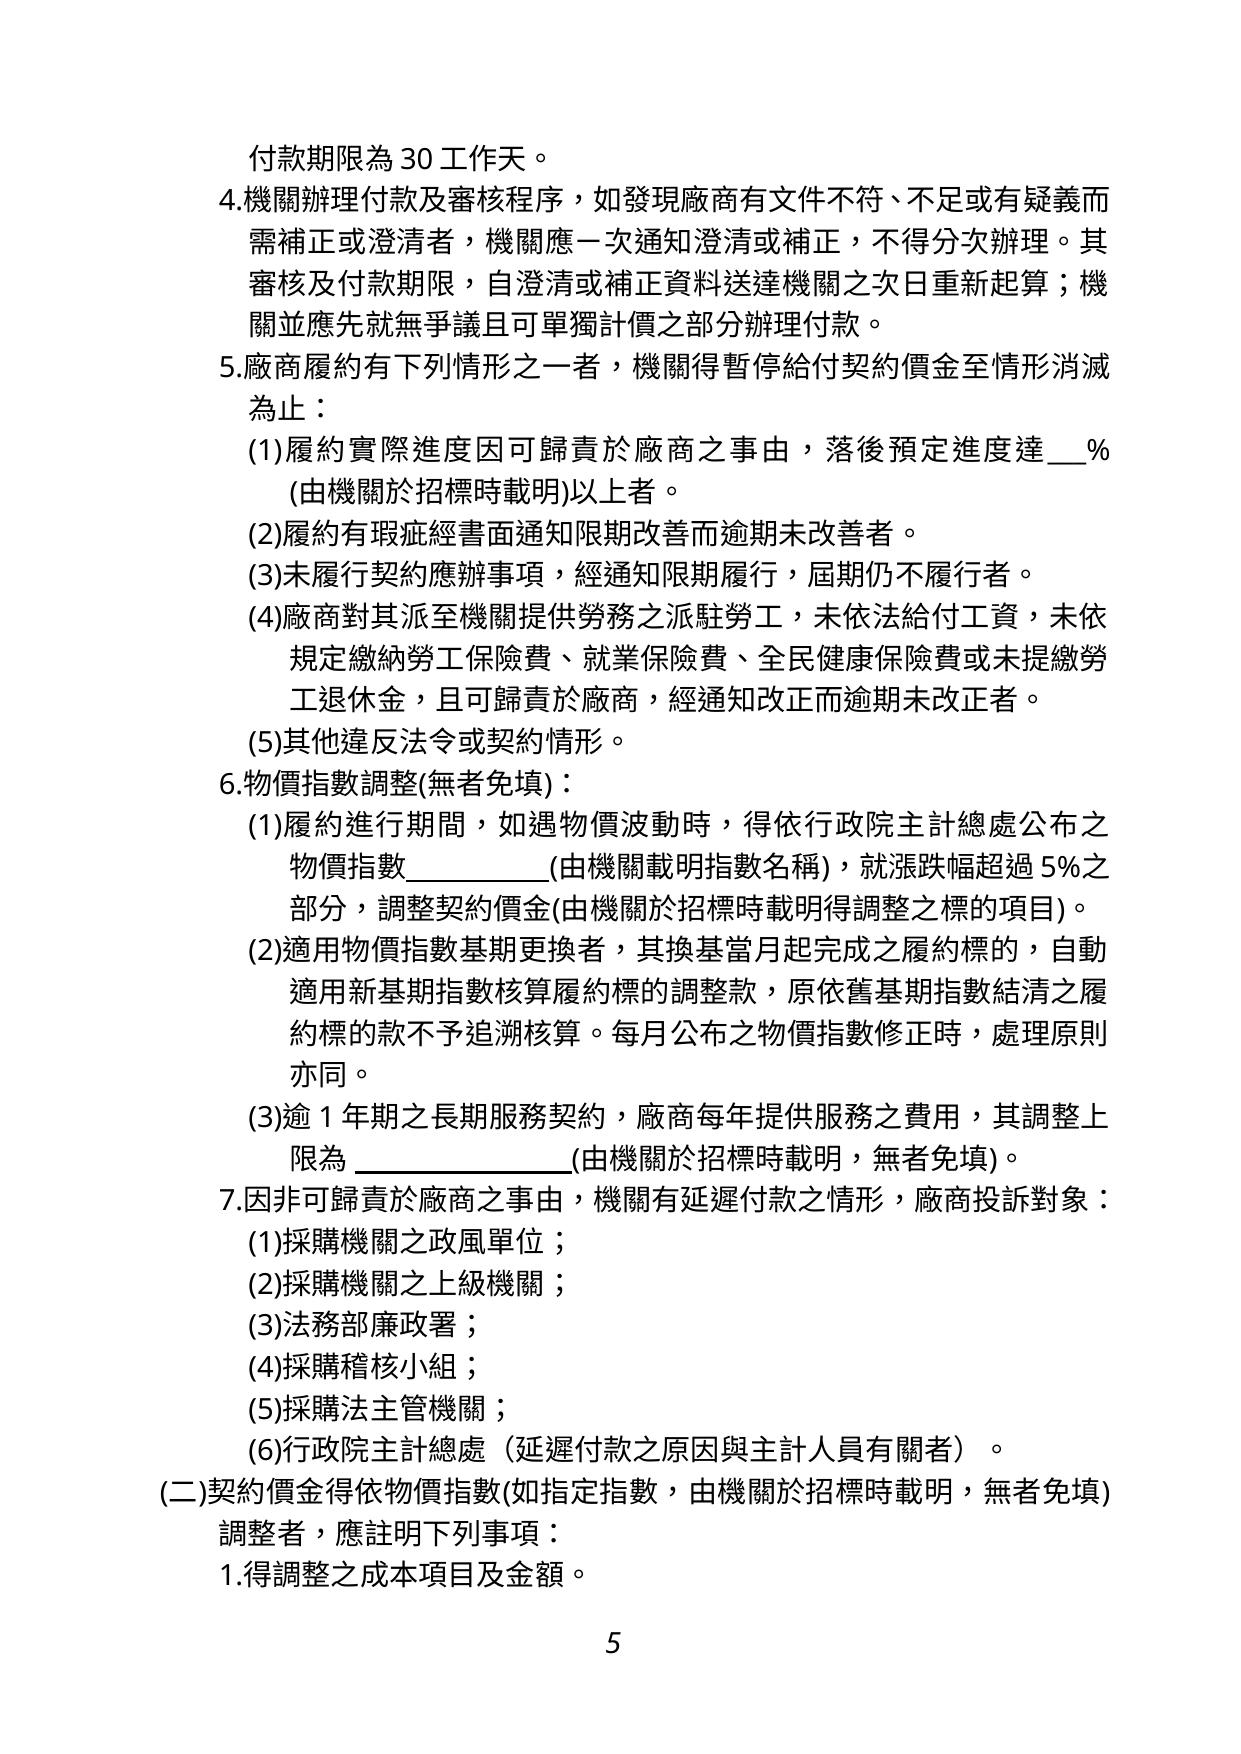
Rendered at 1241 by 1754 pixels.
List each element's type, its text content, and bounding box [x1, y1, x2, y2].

text 7.因非可歸責於廠商之事由，機關有延遲付款之情形，廠商投訴對象： [218, 1177, 1110, 1219]
text (3)法務部廉政署； [248, 1302, 1110, 1344]
text (6)行政院主計總處（延遲付款之原因與主計人員有關者）。 [248, 1427, 1110, 1469]
text (1)採購機關之政風單位； [248, 1219, 1110, 1261]
text 5.廠商履約有下列情形之一者，機關得暫停給付契約價金至情形消滅為止： [218, 344, 1110, 427]
text (2)適用物價指數基期更換者，其換基當月起完成之履約標的，自動適用新基期指數核算履約標的調整款，原依舊基期指數結清之履約標的款不予追溯核算。每月公布之物價指數修正時，處理原則亦同。 [248, 927, 1110, 1094]
text 3.驗收後付款：於驗收合格後，機關於接到廠商提出請款單據後15工作天內，一次無息結付尾款。但涉及向補助機關申請核撥補助款者，付款期限為30工作天。 [218, 136, 1110, 177]
text (二)契約價金得依物價指數(如指定指數，由機關於招標時載明，無者免填)調整者，應註明下列事項： [159, 1469, 1110, 1552]
text (4)廠商對其派至機關提供勞務之派駐勞工，未依法給付工資，未依規定繳納勞工保險費、就業保險費、全民健康保險費或未提繳勞工退休金，且可歸責於廠商，經通知改正而逾期未改正者。 [248, 594, 1110, 719]
text 1.得調整之成本項目及金額。 [218, 1552, 1110, 1594]
text (5)其他違反法令或契約情形。 [248, 719, 1110, 761]
text (3)逾1年期之長期服務契約，廠商每年提供服務之費用，其調整上限為 (由機關於招標時載明，無者免填)。 [248, 1094, 1110, 1177]
text (4)採購稽核小組； [248, 1344, 1110, 1386]
text (2)採購機關之上級機關； [248, 1261, 1110, 1302]
text 4.機關辦理付款及審核程序，如發現廠商有文件不符、不足或有疑義而需補正或澄清者，機關應ㄧ次通知澄清或補正，不得分次辦理。其審核及付款期限，自澄清或補正資料送達機關之次日重新起算；機關並應先就無爭議且可單獨計價之部分辦理付款。 [218, 177, 1110, 344]
text (2)履約有瑕疵經書面通知限期改善而逾期未改善者。 [248, 511, 1110, 552]
text (1)履約進行期間，如遇物價波動時，得依行政院主計總處公布之 物價指數 (由機關載明指數名稱)，就漲跌幅超過5%之部分，調整契約價金(由機關於招標時載明得調整之標的項目)。 [248, 802, 1110, 927]
text 6.物價指數調整(無者免填)： [218, 761, 1110, 802]
text (1)履約實際進度因可歸責於廠商之事由，落後預定進度達___% (由機關於招標時載明)以上者。 [248, 427, 1110, 511]
text (5)採購法主管機關； [248, 1386, 1110, 1427]
text (3)未履行契約應辦事項，經通知限期履行，屆期仍不履行者。 [248, 552, 1110, 594]
